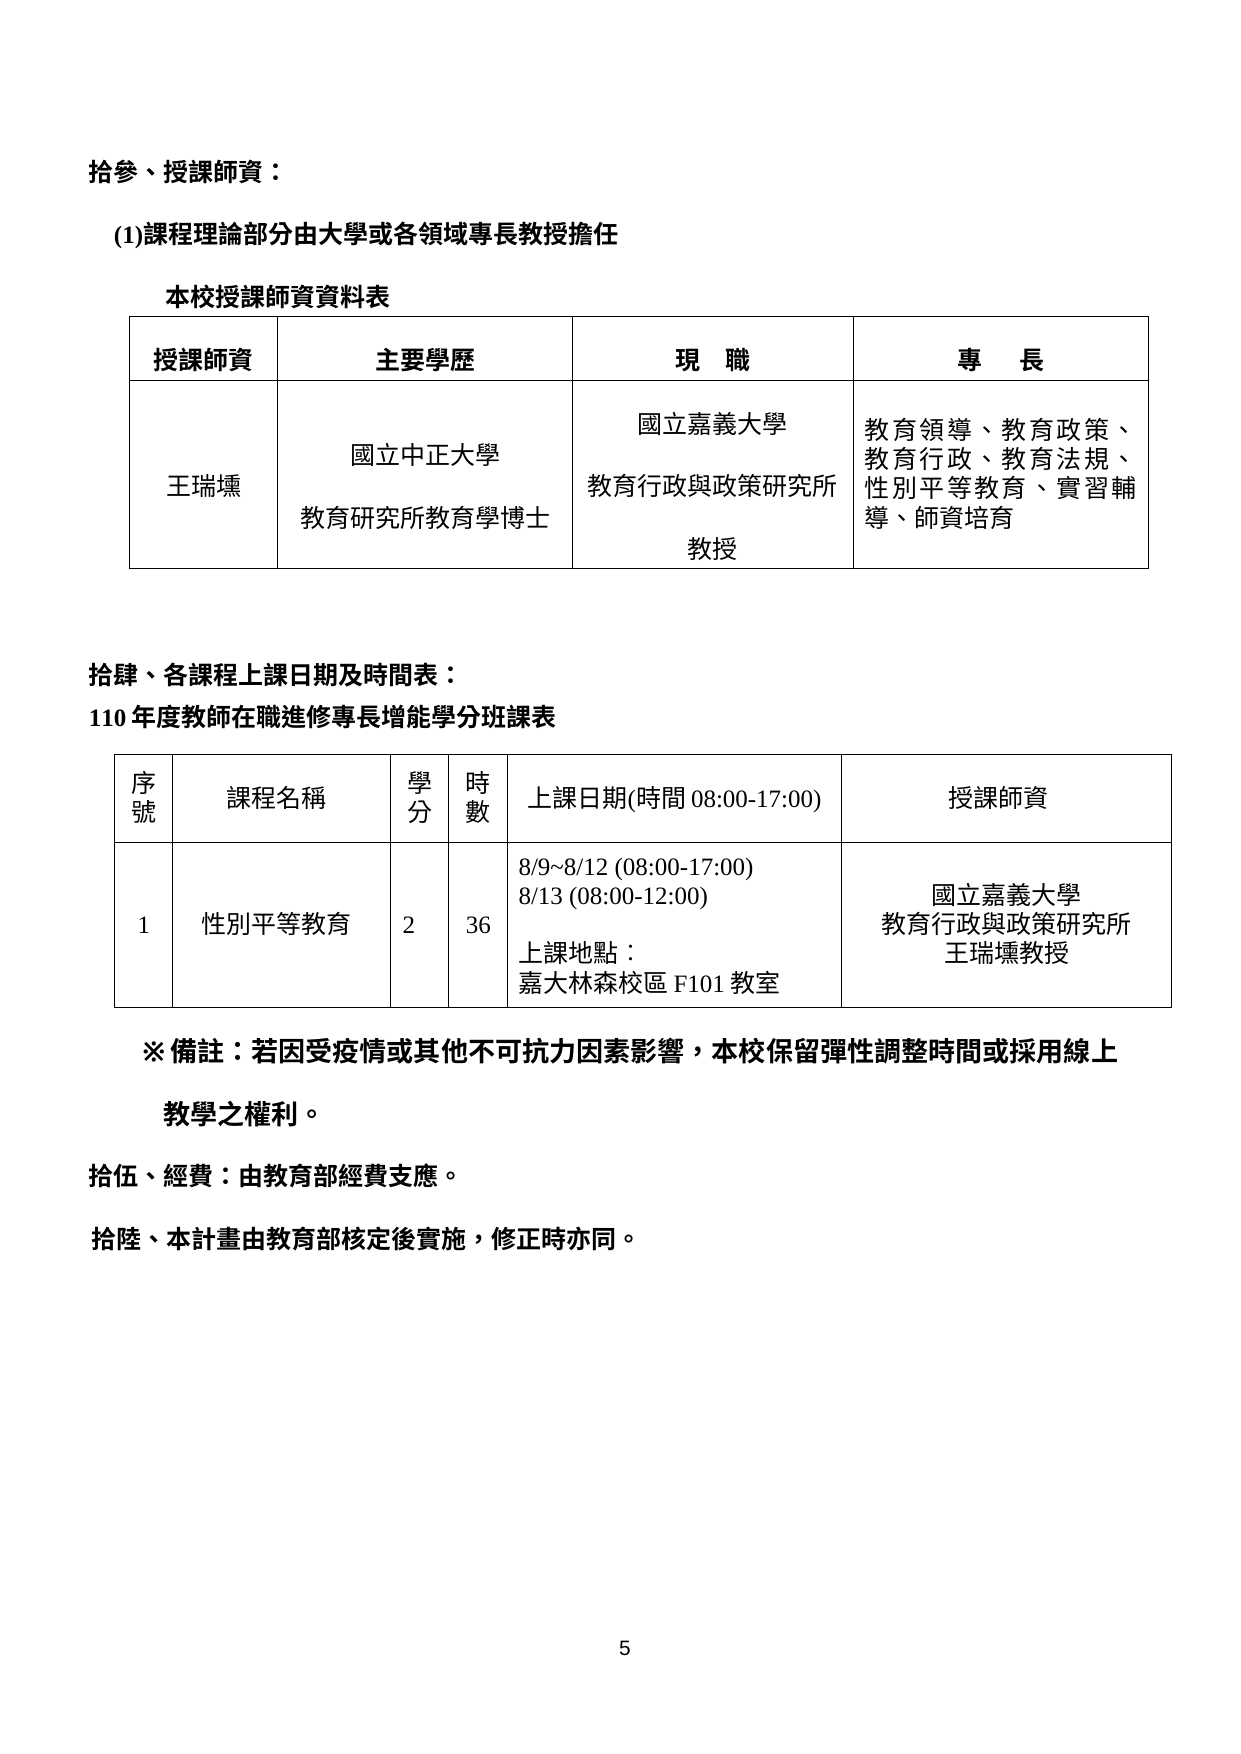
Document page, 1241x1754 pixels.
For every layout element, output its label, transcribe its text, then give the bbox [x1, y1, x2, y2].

table_header 授課師資 [130, 317, 277, 380]
table_cell 1 [115, 843, 172, 1007]
table_header 授課師資 [842, 755, 1171, 842]
text 拾陸、本計畫由教育部核定後實施，修正時亦同。 [91, 1196, 1152, 1258]
table_header 時數 [449, 755, 507, 842]
table_header 序號 [115, 755, 172, 842]
table_cell 國立中正大學 教育研究所教育學博士 [278, 381, 572, 568]
table_header 課程名稱 [173, 755, 390, 842]
text 110年度教師在職進修專長增能學分班課表 [89, 694, 1152, 734]
text 本校授課師資資料表 [165, 254, 1152, 316]
table_cell 國立嘉義大學 教育行政與政策研究所 教授 [573, 381, 853, 568]
table_header 上課日期(時間08:00-17:00) [508, 755, 841, 842]
text 教學之權利。 [89, 1071, 1152, 1133]
list 課程理論部分由大學或各領域專長教授擔任 [114, 191, 1152, 254]
table_cell 性別平等教育 [173, 843, 390, 1007]
table_cell 國立嘉義大學 教育行政與政策研究所 王瑞壎教授 [842, 843, 1171, 1007]
text 拾肆、各課程上課日期及時間表： [89, 632, 1152, 694]
table_header 學分 [391, 755, 448, 842]
table_cell 36 [449, 843, 507, 1007]
table_header 主要學歷 [278, 317, 572, 380]
table_cell 王瑞壎 [130, 381, 277, 568]
text 拾伍、經費：由教育部經費支應。 [89, 1133, 1152, 1196]
table_header 現 職 [573, 317, 853, 380]
table_cell 教育領導、教育政策、教育行政、教育法規、性別平等教育、實習輔導、師資培育 [854, 381, 1148, 568]
text 拾參、授課師資： [89, 129, 1152, 191]
table_cell 2 [391, 843, 448, 1007]
table_cell 8/9~8/12 (08:00-17:00) 8/13 (08:00-12:00) 上課地點︰ 嘉大林森校區F101教室 [508, 843, 841, 1007]
table_header 專 長 [854, 317, 1148, 380]
text ※備註：若因受疫情或其他不可抗力因素影響，本校保留彈性調整時間或採用線上 [89, 1008, 1152, 1071]
